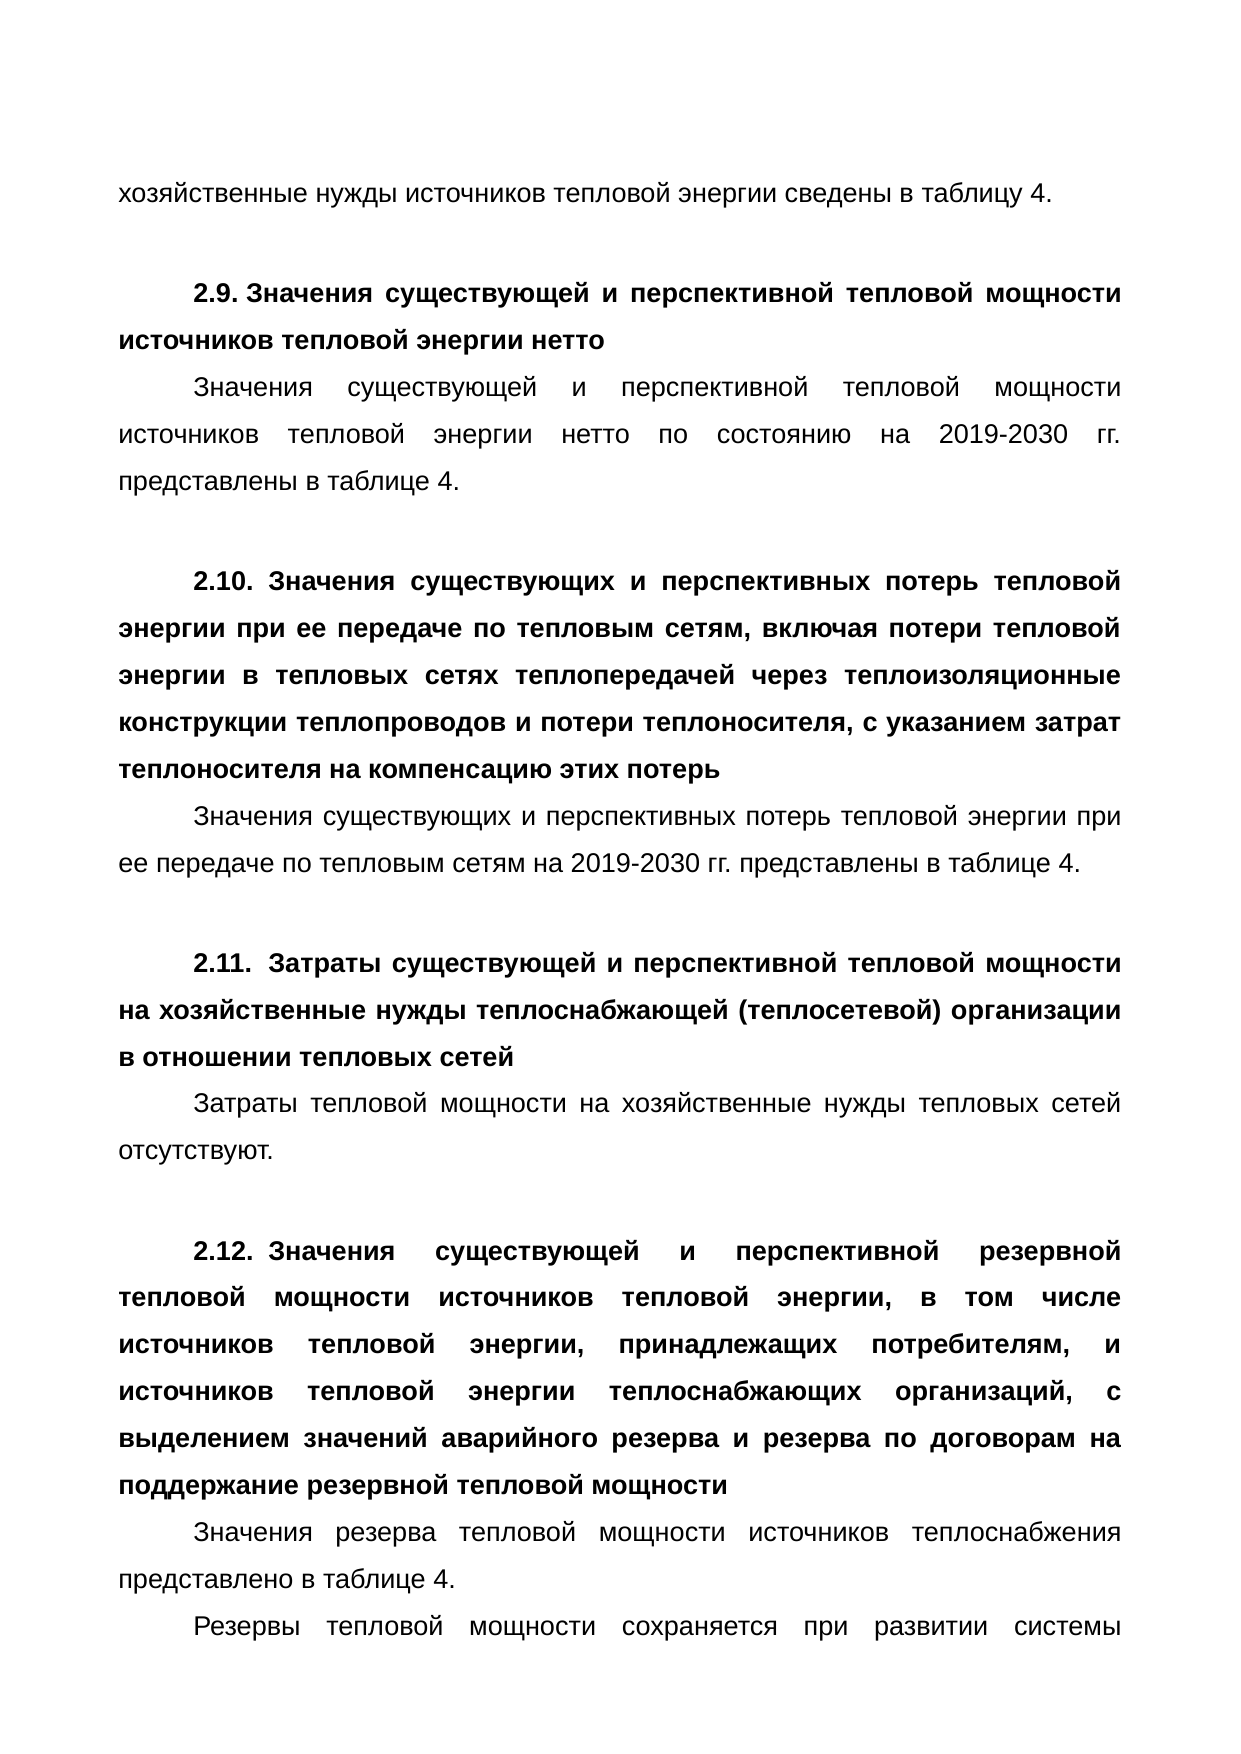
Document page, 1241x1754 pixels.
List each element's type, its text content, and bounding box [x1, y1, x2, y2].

list Значения существующей и перспективной резервной тепловой мощности источников тепловой энергии, в том числе источников тепловой энергии, принадлежащих потребителям, и источников тепловой энергии теплоснабжающих организаций, с выделением значений аварийного резерва и резерва по договорам на поддержание резервной тепловой мощности [118, 1234, 1122, 1500]
text Резервы тепловой мощности сохраняется при развитии системы [118, 1610, 1122, 1641]
text Значения резерва тепловой мощности источников теплоснабжения представлено в таблице 4. [118, 1516, 1122, 1594]
list Значения существующей и перспективной тепловой мощности источников тепловой энергии нетто [118, 277, 1122, 356]
text Затраты тепловой мощности на хозяйственные нужды тепловых сетей отсутствуют. [118, 1087, 1122, 1166]
list Затраты существующей и перспективной тепловой мощности на хозяйственные нужды теплоснабжающей (теплосетевой) организации в отношении тепловых сетей [118, 947, 1122, 1072]
text Значения существующей и перспективной тепловой мощности источников тепловой энергии нетто по состоянию на 2019-2030 гг. представлены в таблице 4. [118, 371, 1122, 496]
text хозяйственные нужды источников тепловой энергии сведены в таблицу 4. [118, 177, 1122, 208]
list Значения существующих и перспективных потерь тепловой энергии при ее передаче по тепловым сетям, включая потери тепловой энергии в тепловых сетях теплопередачей через теплоизоляционные конструкции теплопроводов и потери теплоносителя, с указанием затрат теплоносителя на компенсацию этих потерь [118, 565, 1122, 784]
text Значения существующих и перспективных потерь тепловой энергии при ее передаче по тепловым сетям на 2019-2030 гг. представлены в таблице 4. [118, 800, 1122, 878]
